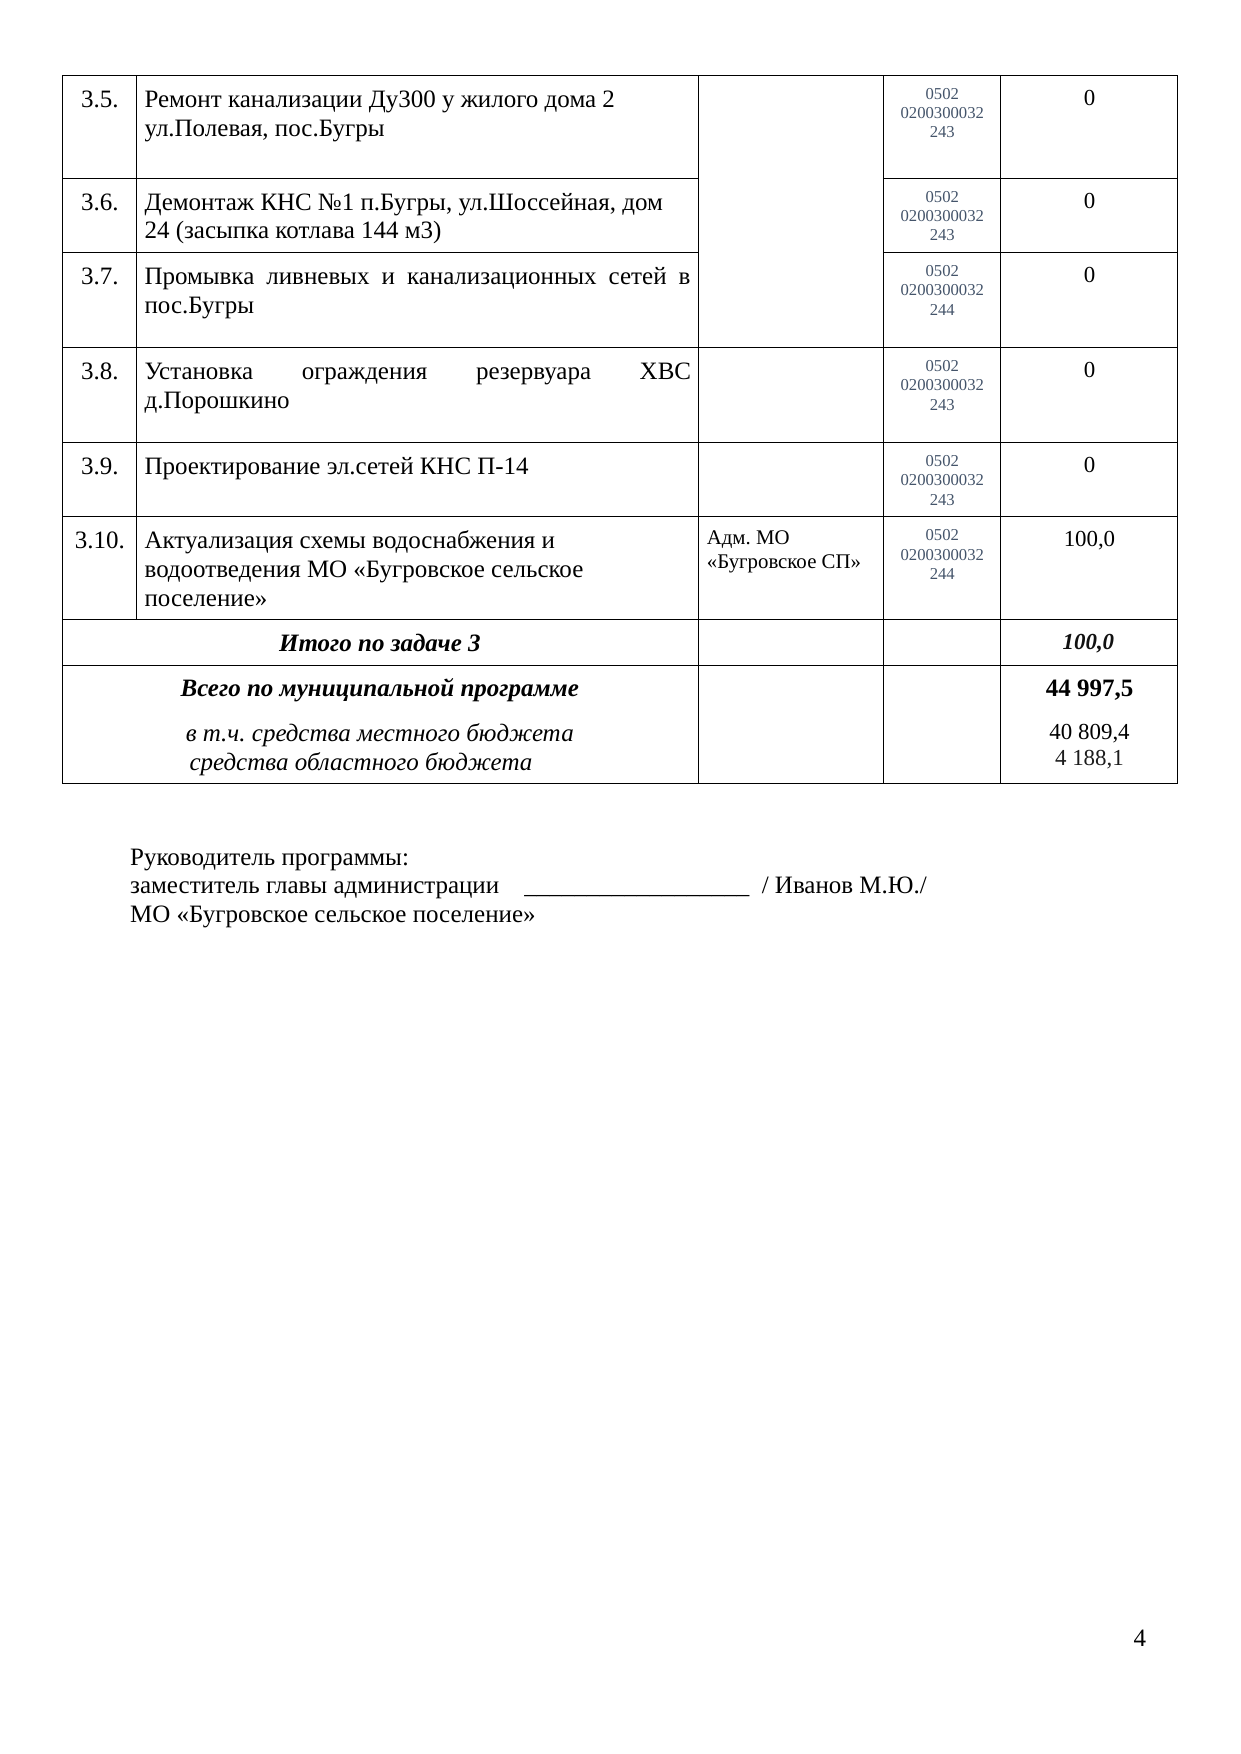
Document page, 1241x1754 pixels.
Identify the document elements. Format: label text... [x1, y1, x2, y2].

table_cell 3.10. [63, 517, 136, 619]
table_cell 0502 0200300032 244 [884, 517, 1000, 619]
table_cell [699, 443, 883, 516]
table_cell Установка ограждения резервуара ХВС д.Порошкино [137, 348, 698, 442]
table_cell 3.5. [63, 76, 136, 178]
table_cell 100,0 [1001, 517, 1177, 619]
table_cell 0 [1001, 348, 1177, 442]
table_cell Промывка ливневых и канализационных сетей в пос.Бугры [137, 253, 698, 347]
text заместитель главы администрации __________________ / Иванов М.Ю./ [130, 870, 1146, 899]
table_cell 3.7. [63, 253, 136, 347]
table_cell 3.8. [63, 348, 136, 442]
table_cell [884, 620, 1000, 664]
table_cell Итого по задаче 3 [63, 620, 698, 664]
table_cell [699, 76, 883, 347]
table_cell [699, 666, 883, 710]
table_cell [699, 710, 883, 783]
table_cell [884, 710, 1000, 783]
table_cell 0502 0200300032 243 [884, 179, 1000, 252]
table_cell 100,0 [1001, 620, 1177, 664]
table_cell Демонтаж КНС №1 п.Бугры, ул.Шоссейная, дом 24 (засыпка котлава 144 м3) [137, 179, 698, 252]
text МО «Бугровское сельское поселение» [130, 899, 1146, 928]
table_cell [699, 620, 883, 664]
table_cell Всего по муниципальной программе [63, 666, 698, 710]
table_cell Проектирование эл.сетей КНС П-14 [137, 443, 698, 516]
table_cell Адм. МО «Бугровское СП» [699, 517, 883, 619]
table_cell 0 [1001, 253, 1177, 347]
table_cell в т.ч. средства местного бюджета средства областного бюджета [63, 710, 698, 783]
table_cell 3.9. [63, 443, 136, 516]
table_cell 40 809,4 4 188,1 [1001, 710, 1177, 783]
table_cell [699, 348, 883, 442]
table_cell 3.6. [63, 179, 136, 252]
table_cell 0502 0200300032 243 [884, 348, 1000, 442]
table_cell 0 [1001, 179, 1177, 252]
table_cell 0 [1001, 76, 1177, 178]
table_cell [884, 666, 1000, 710]
table_cell 0 [1001, 443, 1177, 516]
text Руководитель программы: [130, 842, 1146, 870]
table_cell 0502 0200300032 244 [884, 253, 1000, 347]
table_cell 44 997,5 [1001, 666, 1177, 710]
table_cell Ремонт канализации Ду300 у жилого дома 2 ул.Полевая, пос.Бугры [137, 76, 698, 178]
table_cell 0502 0200300032 243 [884, 76, 1000, 178]
table_cell Актуализация схемы водоснабжения и водоотведения МО «Бугровское сельское поселение» [137, 517, 698, 619]
table_cell 0502 0200300032 243 [884, 443, 1000, 516]
